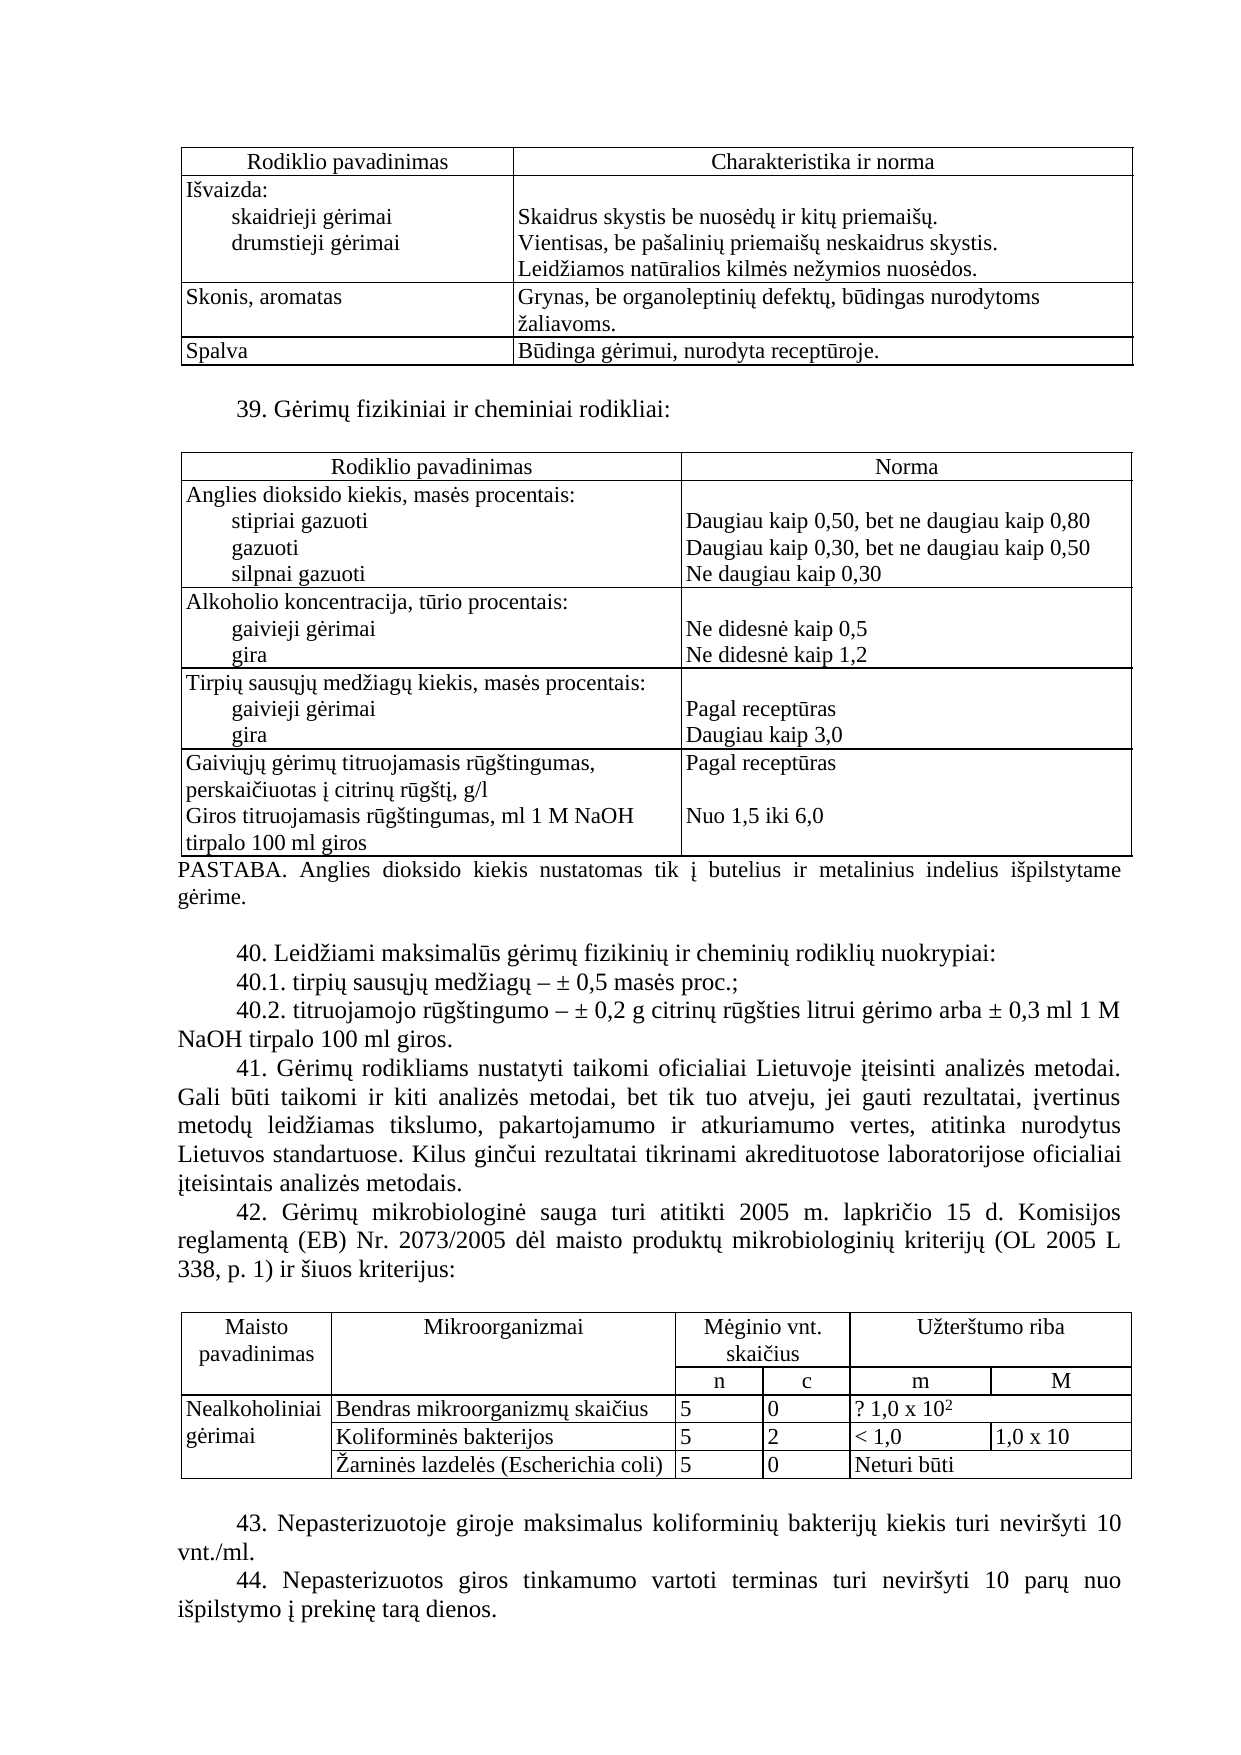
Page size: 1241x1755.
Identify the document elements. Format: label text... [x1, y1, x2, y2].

table_cell Daugiau kaip 0,30, bet ne daugiau kaip 0,50 [682, 534, 1131, 560]
table_header Maisto pavadinimas [182, 1313, 331, 1394]
table_cell Grynas, be organoleptinių defektų, būdingas nurodytoms žaliavoms. [514, 283, 1132, 336]
table_cell c [764, 1368, 849, 1394]
table_cell Tirpių sausųjų medžiagų kiekis, masės procentais: [182, 669, 681, 695]
table_cell Būdinga gėrimui, nurodyta receptūroje. [514, 338, 1132, 364]
text 41. Gėrimų rodikliams nustatyti taikomi oficialiai Lietuvoje įteisinti analizės metodai. Gali būti taikomi ir kiti analizės metodai, bet tik tuo atveju, jei gauti rezultatai, įvertinus metodų leidžiamas tikslumo, pakartojamumo ir atkuriamumo vertes, atitinka nurodytus Lietuvos standartuose. Kilus ginčui rezultatai tikrinami akredituotose laboratorijose oficialiai įteisintais analizės metodais. [177, 1053, 1122, 1197]
table_cell 0 [764, 1451, 849, 1478]
table_cell 5 [676, 1451, 762, 1478]
text 44. Nepasterizuotos giros tinkamumo vartoti terminas turi neviršyti 10 parų nuo išpilstymo į prekinę tarą dienos. [177, 1565, 1122, 1623]
table_cell M [992, 1368, 1131, 1394]
text 40. Leidžiami maksimalūs gėrimų fizikinių ir cheminių rodiklių nuokrypiai: [177, 938, 1122, 967]
table_cell Išvaizda: [182, 176, 513, 203]
table_cell gaivieji gėrimai [182, 615, 681, 641]
table_cell gira [182, 641, 681, 667]
table_cell Daugiau kaip 3,0 [682, 722, 1131, 748]
table_cell Anglies dioksido kiekis, masės procentais: [182, 481, 681, 508]
table_cell n [676, 1368, 762, 1394]
table_cell Žarninės lazdelės (Escherichia coli) [332, 1451, 675, 1478]
table_cell 5 [676, 1396, 762, 1422]
text 39. Gėrimų fizikiniai ir cheminiai rodikliai: [177, 394, 1122, 423]
table_cell Gaiviųjų gėrimų titruojamasis rūgštingumas, perskaičiuotas į citrinų rūgštį, g/l [182, 750, 681, 802]
table_cell Ne didesnė kaip 1,2 [682, 641, 1131, 667]
table_cell Skaidrus skystis be nuosėdų ir kitų priemaišų. [514, 203, 1132, 229]
table_cell gira [182, 722, 681, 748]
table_cell Koliforminės bakterijos [332, 1423, 675, 1450]
table_cell silpnai gazuoti [182, 560, 681, 587]
text 40.1. tirpių sausųjų medžiagų – ± 0,5 masės proc.; [177, 967, 1122, 995]
table_cell 2 [764, 1423, 849, 1450]
table_cell Vientisas, be pašalinių priemaišų neskaidrus skystis. Leidžiamos natūralios kilmės nežymios nuosėdos. [514, 229, 1132, 282]
table_cell skaidrieji gėrimai [182, 203, 513, 229]
table_header Norma [682, 453, 1131, 480]
table_header Charakteristika ir norma [514, 148, 1132, 175]
table_cell Alkoholio koncentracija, tūrio procentais: [182, 588, 681, 614]
text 40.2. titruojamojo rūgštingumo – ± 0,2 g citrinų rūgšties litrui gėrimo arba ± 0,3 ml 1 M NaOH tirpalo 100 ml giros. [177, 995, 1122, 1053]
table_cell Pagal receptūras [682, 695, 1131, 722]
table_cell Daugiau kaip 0,50, bet ne daugiau kaip 0,80 [682, 508, 1131, 534]
table_cell [682, 588, 1131, 614]
table_cell 0 [764, 1396, 849, 1422]
table_cell < 1,0 [851, 1423, 990, 1450]
table_cell Bendras mikroorganizmų skaičius [332, 1396, 675, 1422]
table_cell 1,0 x 10 [992, 1423, 1131, 1450]
table_cell Spalva [182, 338, 513, 364]
table_cell 5 [676, 1423, 762, 1450]
text PASTABA. Anglies dioksido kiekis nustatomas tik į butelius ir metalinius indelius išpilstytame gėrime. [177, 856, 1122, 909]
table_cell [682, 669, 1131, 695]
table_cell Nealkoholiniai gėrimai [182, 1396, 331, 1478]
table_cell ?<= 1,0 x 102 [851, 1396, 1131, 1422]
table_cell Giros titruojamasis rūgštingumas, ml 1 M NaOH tirpalo 100 ml giros [182, 802, 681, 855]
table_cell m [851, 1368, 990, 1394]
table_header Užterštumo riba [851, 1313, 1131, 1366]
table_cell Skonis, aromatas [182, 283, 513, 336]
table_cell drumstieji gėrimai [182, 229, 513, 282]
table_cell Ne daugiau kaip 0,30 [682, 560, 1131, 587]
table_header Rodiklio pavadinimas [182, 148, 513, 175]
table_header Rodiklio pavadinimas [182, 453, 681, 480]
table_cell gazuoti [182, 534, 681, 560]
table_cell [514, 176, 1132, 203]
table_cell Ne didesnė kaip 0,5 [682, 615, 1131, 641]
table_header Mėginio vnt. skaičius [676, 1313, 849, 1366]
table_cell stipriai gazuoti [182, 508, 681, 534]
table_cell gaivieji gėrimai [182, 695, 681, 722]
table_cell Pagal receptūras [682, 750, 1131, 802]
table_header Mikroorganizmai [332, 1313, 675, 1394]
text 42. Gėrimų mikrobiologinė sauga turi atitikti 2005 m. lapkričio 15 d. Komisijos reglamentą (EB) Nr. 2073/2005 dėl maisto produktų mikrobiologinių kriterijų (OL 2005 L 338, p. 1) ir šiuos kriterijus: [177, 1197, 1122, 1283]
table_cell [682, 481, 1131, 508]
table_cell Nuo 1,5 iki 6,0 [682, 802, 1131, 855]
text 43. Nepasterizuotoje giroje maksimalus koliforminių bakterijų kiekis turi neviršyti 10 vnt./ml. [177, 1508, 1122, 1565]
table_cell Neturi būti [851, 1451, 1131, 1478]
